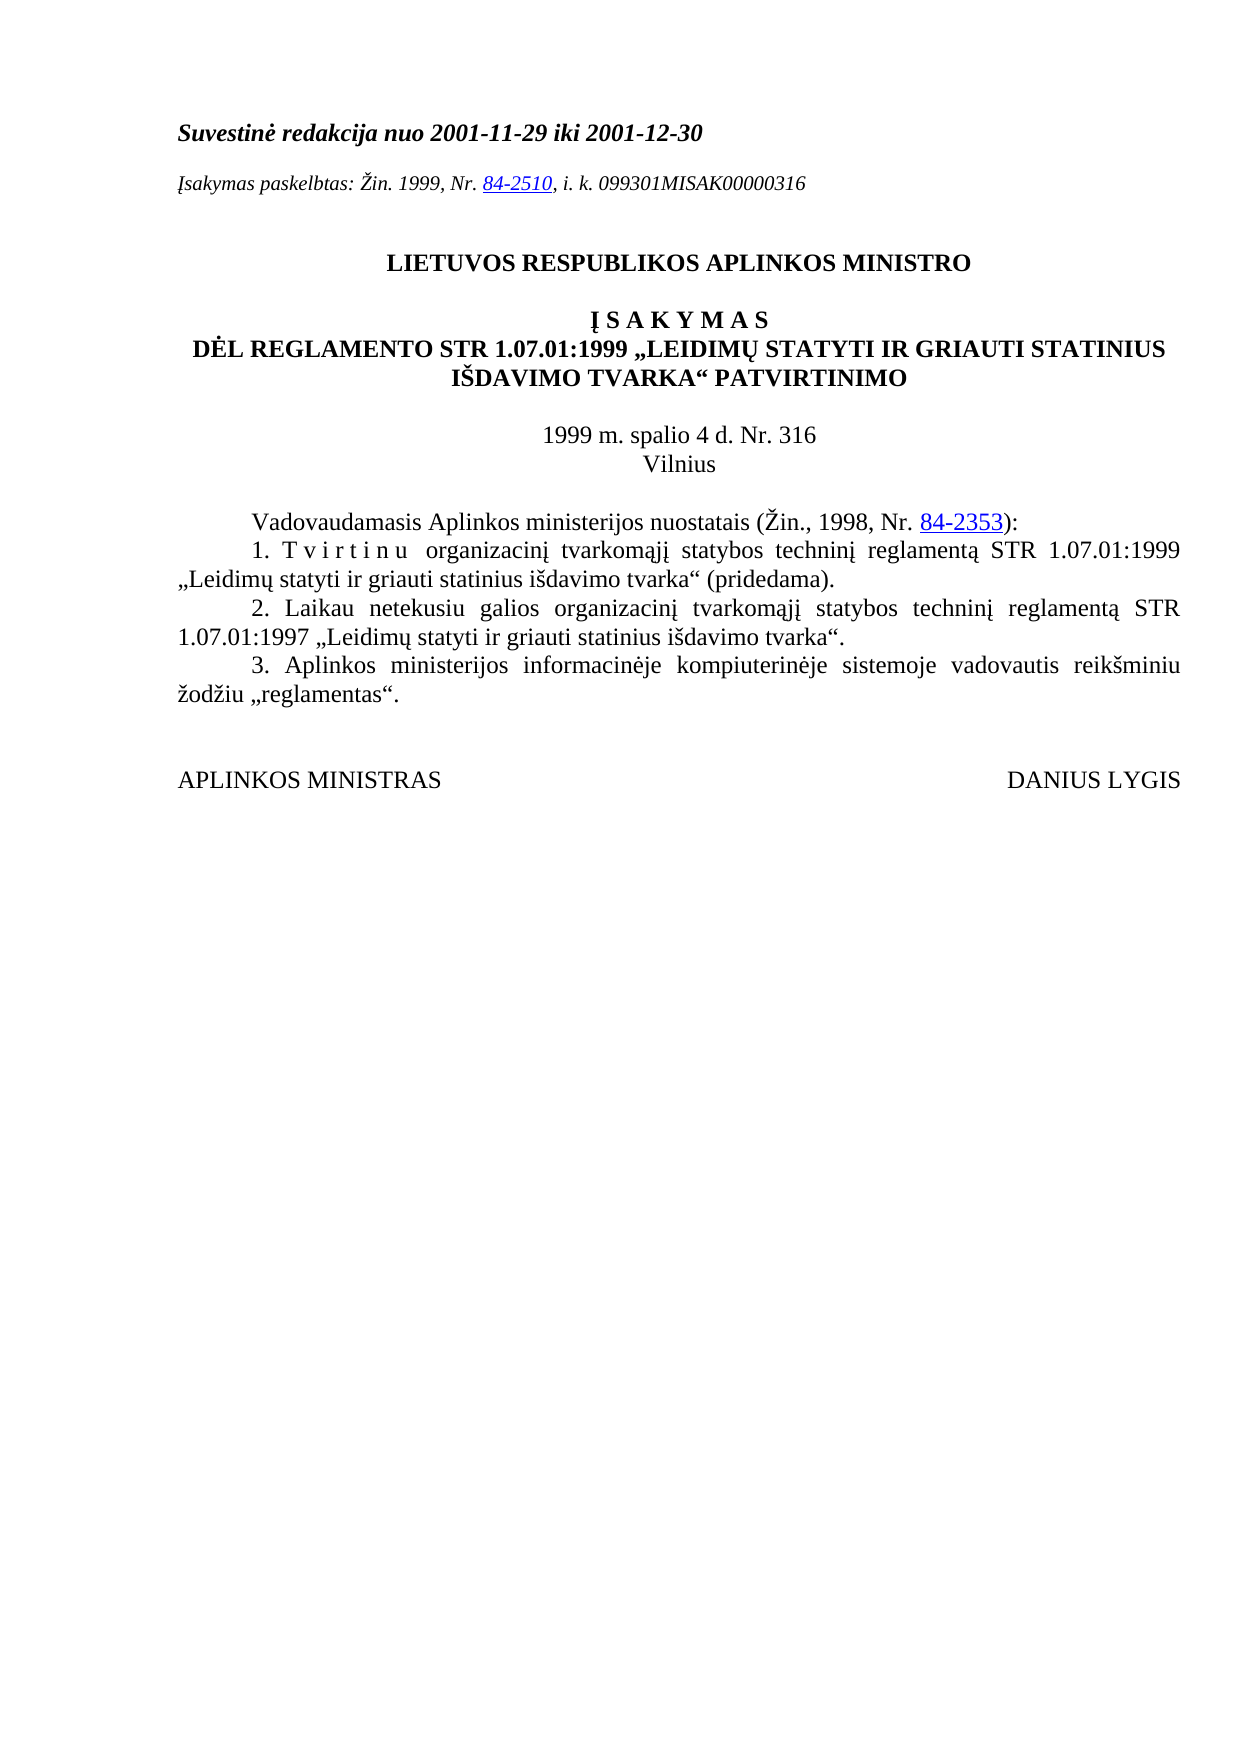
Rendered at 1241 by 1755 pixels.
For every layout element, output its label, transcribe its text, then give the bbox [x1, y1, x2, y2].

text 1999 m. spalio 4 d. Nr. 316 [177, 420, 1181, 449]
text Vadovaudamasis Aplinkos ministerijos nuostatais (Žin., 1998, Nr. 84-2353): [177, 507, 1181, 535]
text Įsakymas paskelbtas: Žin. 1999, Nr. 84-2510, i. k. 099301MISAK00000316 [177, 171, 1181, 195]
text Suvestinė redakcija nuo 2001-11-29 iki 2001-12-30 [177, 118, 1181, 147]
text APLINKOS MINISTRAS DANIUS LYGIS [177, 765, 1181, 794]
text DĖL REGLAMENTO STR 1.07.01:1999 „LEIDIMŲ STATYTI IR GRIAUTI STATINIUS IŠDAVIMO TVARKA“ PATVIRTINIMO [177, 334, 1181, 392]
text 3. Aplinkos ministerijos informacinėje kompiuterinėje sistemoje vadovautis reikšminiu žodžiu „reglamentas“. [177, 650, 1181, 708]
text Į S A K Y M A S [177, 305, 1181, 334]
text LIETUVOS RESPUBLIKOS APLINKOS MINISTRO [177, 248, 1181, 277]
text Vilnius [177, 449, 1181, 478]
text 1. Tvirtinu organizacinį tvarkomąjį statybos techninį reglamentą STR 1.07.01:1999 „Leidimų statyti ir griauti statinius išdavimo tvarka“ (pridedama). [177, 535, 1181, 593]
text 2. Laikau netekusiu galios organizacinį tvarkomąjį statybos techninį reglamentą STR 1.07.01:1997 „Leidimų statyti ir griauti statinius išdavimo tvarka“. [177, 593, 1181, 650]
